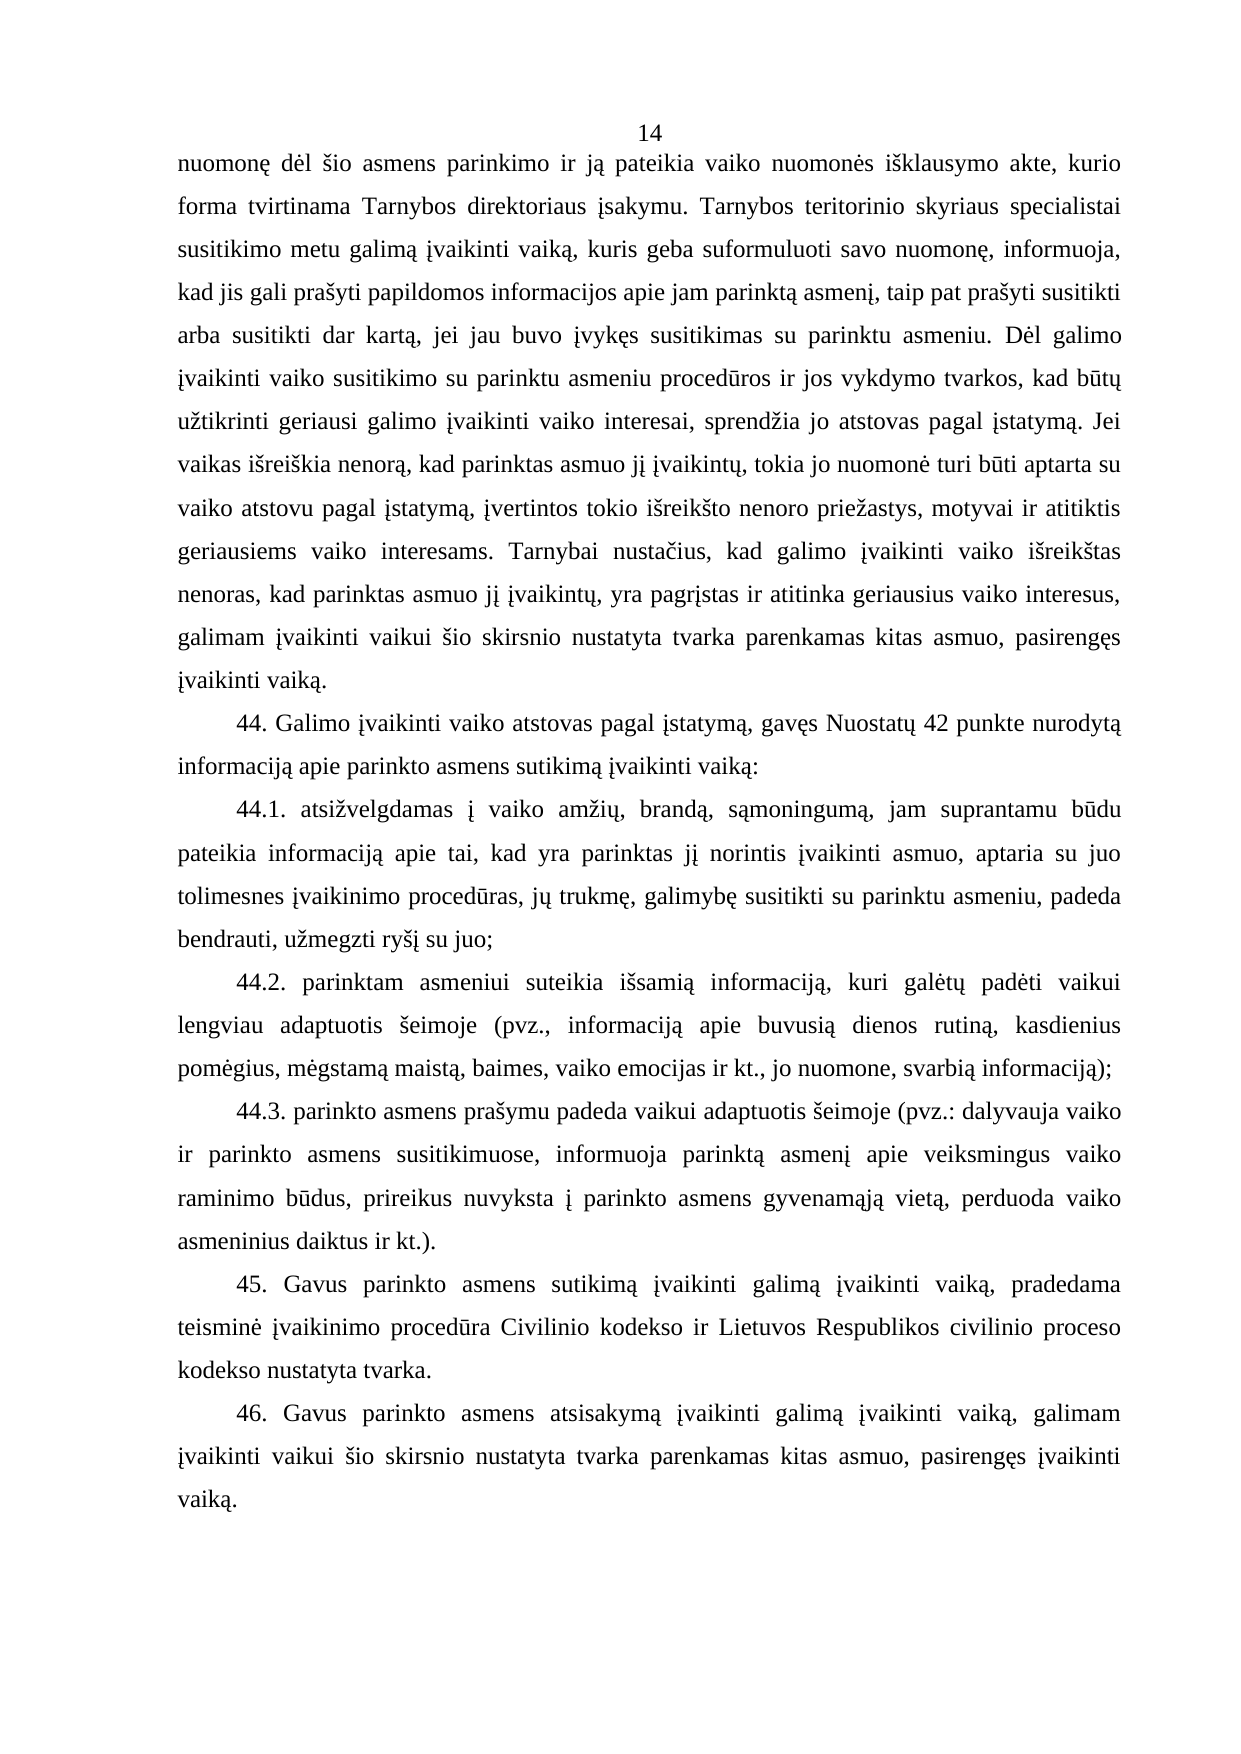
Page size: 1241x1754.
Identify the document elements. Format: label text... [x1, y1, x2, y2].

text 44.1. atsižvelgdamas į vaiko amžių, brandą, sąmoningumą, jam suprantamu būdu pateikia informaciją apie tai, kad yra parinktas jį norintis įvaikinti asmuo, aptaria su juo tolimesnes įvaikinimo procedūras, jų trukmę, galimybę susitikti su parinktu asmeniu, padeda bendrauti, užmegzti ryšį su juo; [177, 794, 1122, 953]
text 45. Gavus parinkto asmens sutikimą įvaikinti galimą įvaikinti vaiką, pradedama teisminė įvaikinimo procedūra Civilinio kodekso ir Lietuvos Respublikos civilinio proceso kodekso nustatyta tvarka. [177, 1269, 1122, 1384]
text 44. Galimo įvaikinti vaiko atstovas pagal įstatymą, gavęs Nuostatų 42 punkte nurodytą informaciją apie parinkto asmens sutikimą įvaikinti vaiką: [177, 708, 1122, 780]
text nuomonę dėl šio asmens parinkimo ir ją pateikia vaiko nuomonės išklausymo akte, kurio forma tvirtinama Tarnybos direktoriaus įsakymu. Tarnybos teritorinio skyriaus specialistai susitikimo metu galimą įvaikinti vaiką, kuris geba suformuluoti savo nuomonę, informuoja, kad jis gali prašyti papildomos informacijos apie jam parinktą asmenį, taip pat prašyti susitikti arba susitikti dar kartą, jei jau buvo įvykęs susitikimas su parinktu asmeniu. Dėl galimo įvaikinti vaiko susitikimo su parinktu asmeniu procedūros ir jos vykdymo tvarkos, kad būtų užtikrinti geriausi galimo įvaikinti vaiko interesai, sprendžia jo atstovas pagal įstatymą. Jei vaikas išreiškia nenorą, kad parinktas asmuo jį įvaikintų, tokia jo nuomonė turi būti aptarta su vaiko atstovu pagal įstatymą, įvertintos tokio išreikšto nenoro priežastys, motyvai ir atitiktis geriausiems vaiko interesams. Tarnybai nustačius, kad galimo įvaikinti vaiko išreikštas nenoras, kad parinktas asmuo jį įvaikintų, yra pagrįstas ir atitinka geriausius vaiko interesus, galimam įvaikinti vaikui šio skirsnio nustatyta tvarka parenkamas kitas asmuo, pasirengęs įvaikinti vaiką. [177, 148, 1122, 694]
text 44.3. parinkto asmens prašymu padeda vaikui adaptuotis šeimoje (pvz.: dalyvauja vaiko ir parinkto asmens susitikimuose, informuoja parinktą asmenį apie veiksmingus vaiko raminimo būdus, prireikus nuvyksta į parinkto asmens gyvenamąją vietą, perduoda vaiko asmeninius daiktus ir kt.). [177, 1096, 1122, 1254]
text 46. Gavus parinkto asmens atsisakymą įvaikinti galimą įvaikinti vaiką, galimam įvaikinti vaikui šio skirsnio nustatyta tvarka parenkamas kitas asmuo, pasirengęs įvaikinti vaiką. [177, 1398, 1122, 1513]
text 44.2. parinktam asmeniui suteikia išsamią informaciją, kuri galėtų padėti vaikui lengviau adaptuotis šeimoje (pvz., informaciją apie buvusią dienos rutiną, kasdienius pomėgius, mėgstamą maistą, baimes, vaiko emocijas ir kt., jo nuomone, svarbią informaciją); [177, 967, 1122, 1082]
